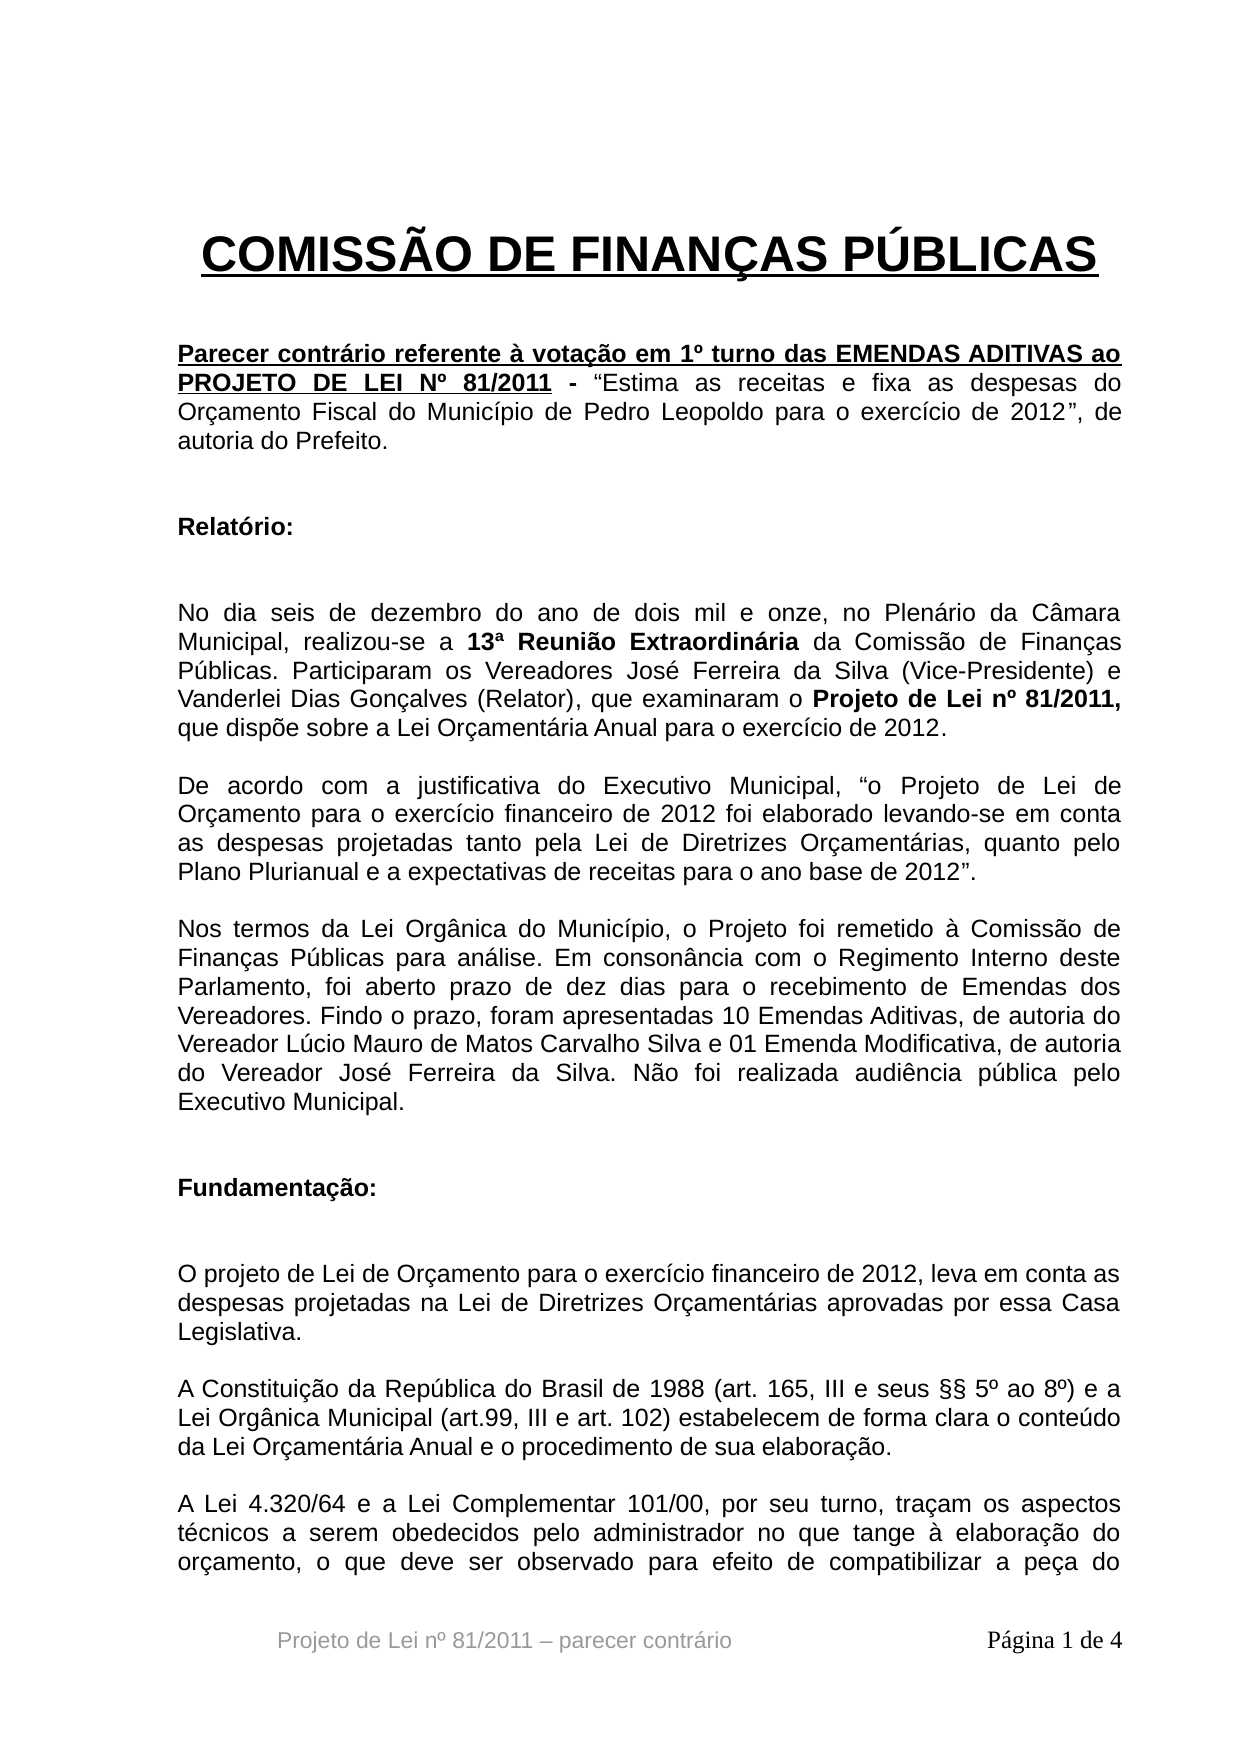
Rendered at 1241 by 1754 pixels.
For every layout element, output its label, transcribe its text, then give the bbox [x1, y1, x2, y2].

text PROJETO DE LEI Nº 81/2011 - “Estima as receitas e fixa as despesas do Orçamento Fiscal do Município de Pedro Leopoldo para o exercício de 2012”, de autoria do Prefeito. [177, 365, 1122, 454]
text De acordo com a justificativa do Executivo Municipal, “o Projeto de Lei de Orçamento para o exercício financeiro de 2012 foi elaborado levando-se em conta as despesas projetadas tanto pela Lei de Diretrizes Orçamentárias, quanto pelo Plano Plurianual e a expectativas de receitas para o ano base de 2012”. [177, 771, 1122, 886]
text COMISSÃO DE FINANÇAS PÚBLICAS [177, 224, 1122, 282]
text Nos termos da Lei Orgânica do Município, o Projeto foi remetido à Comissão de Finanças Públicas para análise. Em consonância com o Regimento Interno deste Parlamento, foi aberto prazo de dez dias para o recebimento de Emendas dos Vereadores. Findo o prazo, foram apresentadas 10 Emendas Aditivas, de autoria do Vereador Lúcio Mauro de Matos Carvalho Silva e 01 Emenda Modificativa, de autoria do Vereador José Ferreira da Silva. Não foi realizada audiência pública pelo Executivo Municipal. [177, 914, 1122, 1116]
text Relatório: [177, 512, 1122, 541]
text Parecer contrário referente à votação em 1º turno das EMENDAS ADITIVAS ao [177, 339, 1122, 364]
text A Constituição da República do Brasil de 1988 (art. 165, III e seus §§ 5º ao 8º) e a Lei Orgânica Municipal (art.99, III e art. 102) estabelecem de forma clara o conteúdo da Lei Orçamentária Anual e o procedimento de sua elaboração. [177, 1374, 1122, 1461]
text O projeto de Lei de Orçamento para o exercício financeiro de 2012, leva em conta as despesas projetadas na Lei de Diretrizes Orçamentárias aprovadas por essa Casa Legislativa. [177, 1259, 1122, 1346]
text Fundamentação: [177, 1173, 1122, 1202]
text No dia seis de dezembro do ano de dois mil e onze, no Plenário da Câmara Municipal, realizou-se a 13ª Reunião Extraordinária da Comissão de Finanças Públicas. Participaram os Vereadores José Ferreira da Silva (Vice-Presidente) e Vanderlei Dias Gonçalves (Relator), que examinaram o Projeto de Lei nº 81/2011, que dispõe sobre a Lei Orçamentária Anual para o exercício de 2012. [177, 598, 1122, 742]
list A Lei 4.320/64 e a Lei Complementar 101/00, por seu turno, traçam os aspectos técnicos a serem obedecidos pelo administrador no que tange à elaboração do orçamento, o que deve ser observado para efeito de compatibilizar a peça do [177, 1489, 1122, 1576]
